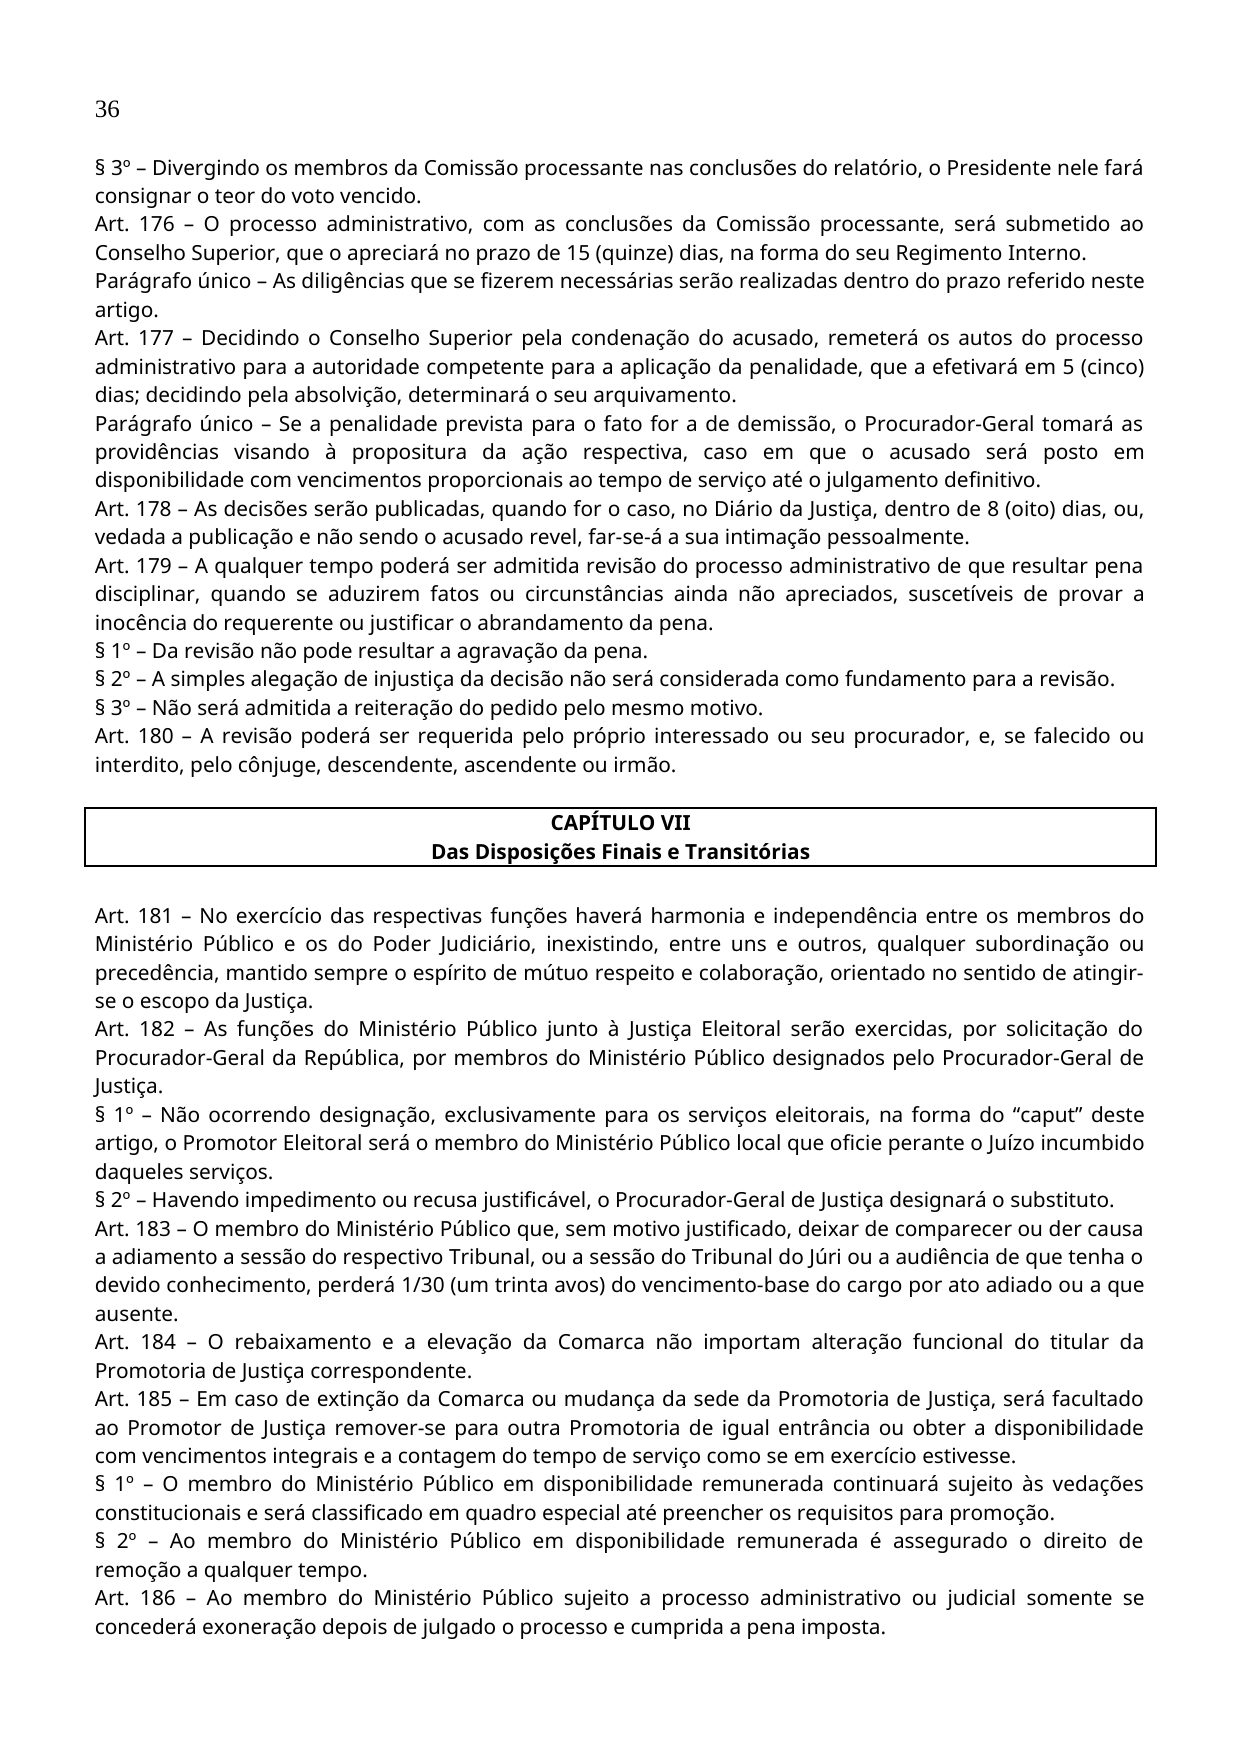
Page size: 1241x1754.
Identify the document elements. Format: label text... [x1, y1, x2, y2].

text § 1º – Não ocorrendo designação, exclusivamente para os serviços eleitorais, na forma do “caput” deste artigo, o Promotor Eleitoral será o membro do Ministério Público local que oficie perante o Juízo incumbido daqueles serviços. [94, 1100, 1146, 1185]
text Parágrafo único – Se a penalidade prevista para o fato for a de demissão, o Procurador-Geral tomará as providências visando à propositura da ação respectiva, caso em que o acusado será posto em disponibilidade com vencimentos proporcionais ao tempo de serviço até o julgamento definitivo. [94, 409, 1146, 494]
text Art. 176 – O processo administrativo, com as conclusões da Comissão processante, será submetido ao Conselho Superior, que o apreciará no prazo de 15 (quinze) dias, na forma do seu Regimento Interno. [94, 209, 1146, 266]
text Art. 177 – Decidindo o Conselho Superior pela condenação do acusado, remeterá os autos do processo administrativo para a autoridade competente para a aplicação da penalidade, que a efetivará em 5 (cinco) dias; decidindo pela absolvição, determinará o seu arquivamento. [94, 323, 1146, 409]
text Art. 186 – Ao membro do Ministério Público sujeito a processo administrativo ou judicial somente se concederá exoneração depois de julgado o processo e cumprida a pena imposta. [94, 1583, 1146, 1640]
text Art. 181 – No exercício das respectivas funções haverá harmonia e independência entre os membros do Ministério Público e os do Poder Judiciário, inexistindo, entre uns e outros, qualquer subordinação ou precedência, mantido sempre o espírito de mútuo respeito e colaboração, orientado no sentido de atingir-se o escopo da Justiça. [94, 901, 1146, 1014]
text § 1º – Da revisão não pode resultar a agravação da pena. [94, 636, 1146, 664]
text Art. 182 – As funções do Ministério Público junto à Justiça Eleitoral serão exercidas, por solicitação do Procurador-Geral da República, por membros do Ministério Público designados pelo Procurador-Geral de Justiça. [94, 1014, 1146, 1100]
text Art. 183 – O membro do Ministério Público que, sem motivo justificado, deixar de comparecer ou der causa a adiamento a sessão do respectivo Tribunal, ou a sessão do Tribunal do Júri ou a audiência de que tenha o devido conhecimento, perderá 1/30 (um trinta avos) do vencimento-base do cargo por ato adiado ou a que ausente. [94, 1214, 1146, 1327]
text Parágrafo único – As diligências que se fizerem necessárias serão realizadas dentro do prazo referido neste artigo. [94, 266, 1146, 323]
text § 2º – Havendo impedimento ou recusa justificável, o Procurador-Geral de Justiça designará o substituto. [94, 1185, 1146, 1214]
text Art. 180 – A revisão poderá ser requerida pelo próprio interessado ou seu procurador, e, se falecido ou interdito, pelo cônjuge, descendente, ascendente ou irmão. [94, 721, 1146, 778]
text § 2º – Ao membro do Ministério Público em disponibilidade remunerada é assegurado o direito de remoção a qualquer tempo. [94, 1526, 1146, 1583]
text § 3º – Não será admitida a reiteração do pedido pelo mesmo motivo. [94, 693, 1146, 721]
text Art. 178 – As decisões serão publicadas, quando for o caso, no Diário da Justiça, dentro de 8 (oito) dias, ou, vedada a publicação e não sendo o acusado revel, far-se-á a sua intimação pessoalmente. [94, 494, 1146, 551]
text § 3º – Divergindo os membros da Comissão processante nas conclusões do relatório, o Presidente nele fará consignar o teor do voto vencido. [94, 153, 1146, 209]
text Art. 185 – Em caso de extinção da Comarca ou mudança da sede da Promotoria de Justiça, será facultado ao Promotor de Justiça remover-se para outra Promotoria de igual entrância ou obter a disponibilidade com vencimentos integrais e a contagem do tempo de serviço como se em exercício estivesse. [94, 1384, 1146, 1469]
table_header CAPÍTULO VII Das Disposições Finais e Transitórias [86, 809, 1155, 865]
text Art. 179 – A qualquer tempo poderá ser admitida revisão do processo administrativo de que resultar pena disciplinar, quando se aduzirem fatos ou circunstâncias ainda não apreciados, suscetíveis de provar a inocência do requerente ou justificar o abrandamento da pena. [94, 551, 1146, 636]
text § 2º – A simples alegação de injustiça da decisão não será considerada como fundamento para a revisão. [94, 664, 1146, 693]
text § 1º – O membro do Ministério Público em disponibilidade remunerada continuará sujeito às vedações constitucionais e será classificado em quadro especial até preencher os requisitos para promoção. [94, 1469, 1146, 1526]
text Art. 184 – O rebaixamento e a elevação da Comarca não importam alteração funcional do titular da Promotoria de Justiça correspondente. [94, 1327, 1146, 1384]
